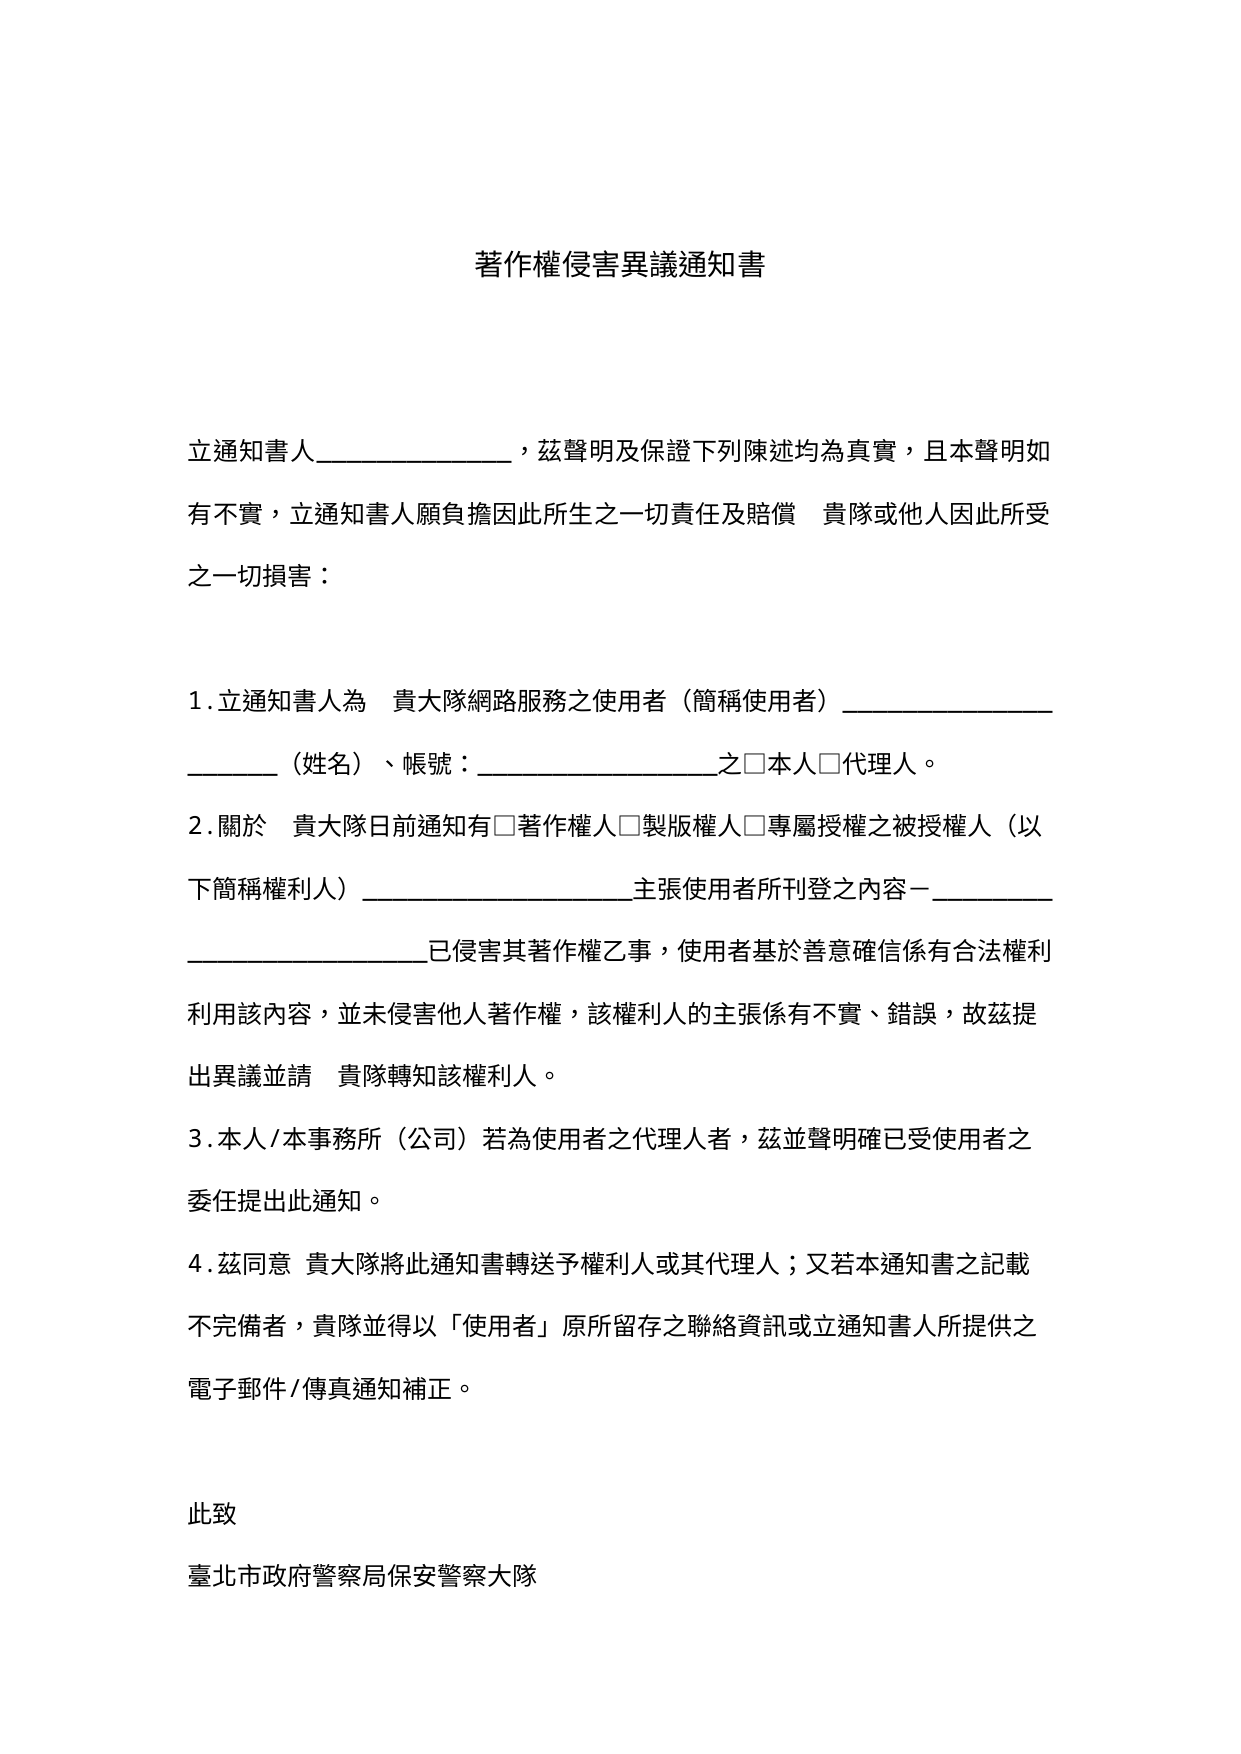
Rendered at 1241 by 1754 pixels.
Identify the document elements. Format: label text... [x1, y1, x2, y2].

text 立通知書人_____________，茲聲明及保證下列陳述均為真實，且本聲明如有不實，立通知書人願負擔因此所生之一切責任及賠償 貴隊或他人因此所受之一切損害： [187, 346, 1053, 596]
text 1.立通知書人為 貴大隊網路服務之使用者（簡稱使用者）____________________（姓名）、帳號：________________之□本人□代理人。 2.關於 貴大隊日前通知有□著作權人□製版權人□專屬授權之被授權人（以下簡稱權利人）__________________主張使用者所刊登之內容－________________________已侵害其著作權乙事，使用者基於善意確信係有合法權利利用該內容，並未侵害他人著作權，該權利人的主張係有不實、錯誤，故茲提出異議並請 貴隊轉知該權利人。 3.本人/本事務所（公司）若為使用者之代理人者，茲並聲明確已受使用者之委任提出此通知。 4.茲同意 貴大隊將此通知書轉送予權利人或其代理人；又若本通知書之記載不完備者，貴隊並得以「使用者」原所留存之聯絡資訊或立通知書人所提供之電子郵件/傳真通知補正。 [187, 658, 1053, 1408]
text 著作權侵害異議通知書 [187, 221, 1053, 283]
text 此致 臺北市政府警察局保安警察大隊 [187, 1471, 1053, 1596]
